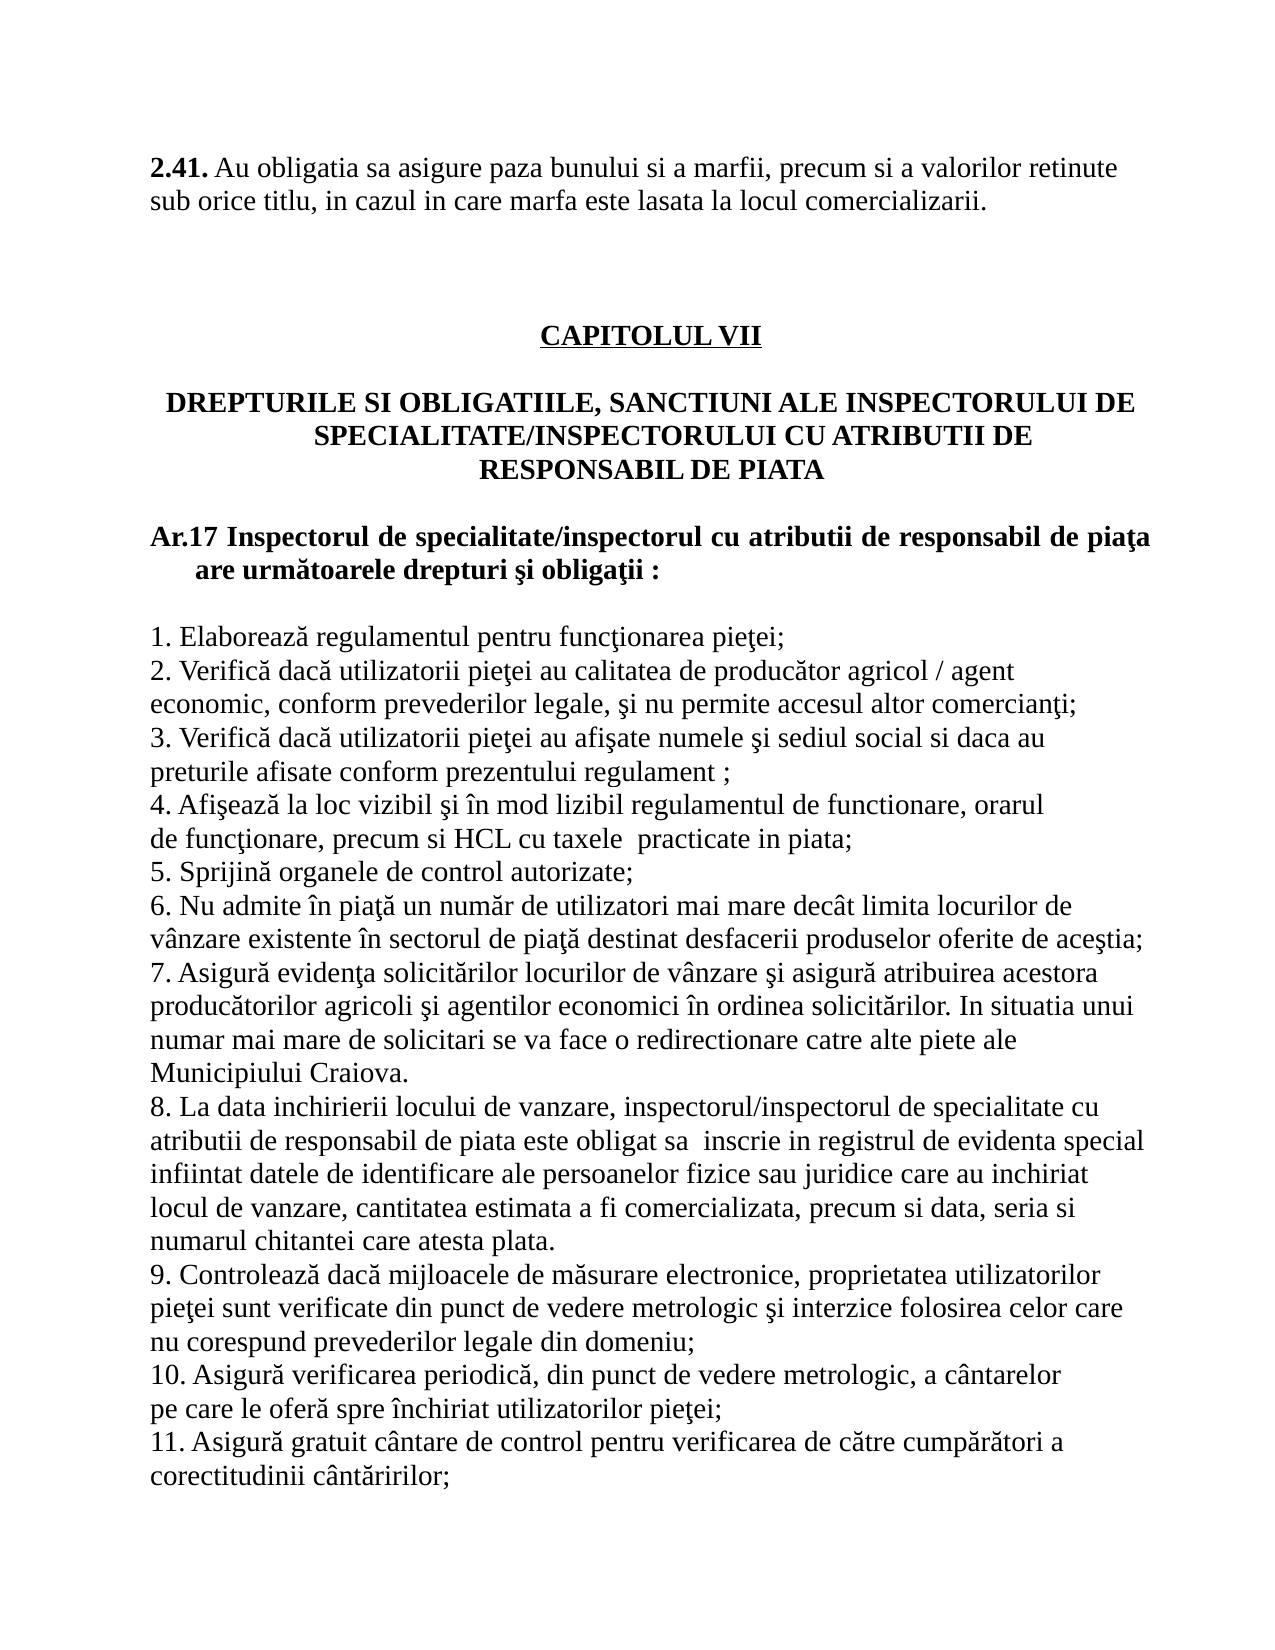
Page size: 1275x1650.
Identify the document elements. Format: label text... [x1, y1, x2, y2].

list 2.41. Au obligatia sa asigure paza bunului si a marfii, precum si a valorilor retinute [150, 150, 1152, 183]
list Municipiului Craiova. [150, 1056, 1152, 1089]
list CAPITOLUL VII [150, 318, 1152, 351]
list locul de vanzare, cantitatea estimata a fi comercializata, precum si data, seria si [150, 1190, 1152, 1223]
list corectitudinii cântăririlor; [150, 1458, 1152, 1492]
list pieţei sunt verificate din punct de vedere metrologic şi interzice folosirea celor care [150, 1290, 1152, 1324]
list 6. Nu admite în piaţă un număr de utilizatori mai mare decât limita locurilor de [150, 888, 1152, 921]
list numarul chitantei care atesta plata. [150, 1223, 1152, 1257]
list numar mai mare de solicitari se va face o redirectionare catre alte piete ale [150, 1022, 1152, 1056]
list 10. Asigură verificarea periodică, din punct de vedere metrologic, a cântarelor [150, 1357, 1152, 1391]
list 11. Asigură gratuit cântare de control pentru verificarea de către cumpărători a [150, 1424, 1152, 1458]
list preturile afisate conform prezentului regulament ; [150, 754, 1152, 787]
list 4. Afişează la loc vizibil şi în mod lizibil regulamentul de functionare, orarul [150, 787, 1152, 821]
list infiintat datele de identificare ale persoanelor fizice sau juridice care au inchiriat [150, 1156, 1152, 1190]
list atributii de responsabil de piata este obligat sa inscrie in registrul de evidenta special [150, 1123, 1152, 1156]
list nu corespund prevederilor legale din domeniu; [150, 1324, 1152, 1357]
list pe care le oferă spre închiriat utilizatorilor pieţei; [150, 1391, 1152, 1424]
list 5. Sprijină organele de control autorizate; [150, 854, 1152, 888]
list vânzare existente în sectorul de piaţă destinat desfacerii produselor oferite de aceştia; [150, 921, 1152, 955]
list producătorilor agricoli şi agentilor economici în ordinea solicitărilor. In situatia unui [150, 988, 1152, 1022]
list 7. Asigură evidenţa solicitărilor locurilor de vânzare şi asigură atribuirea acestora [150, 955, 1152, 988]
list de funcţionare, precum si HCL cu taxele practicate in piata; [150, 821, 1152, 854]
list 2. Verifică dacă utilizatorii pieţei au calitatea de producător agricol / agent [150, 653, 1152, 687]
list sub orice titlu, in cazul in care marfa este lasata la locul comercializarii. [150, 183, 1152, 217]
list 3. Verifică dacă utilizatorii pieţei au afişate numele şi sediul social si daca au [150, 720, 1152, 754]
list 1. Elaborează regulamentul pentru funcţionarea pieţei; [150, 619, 1152, 653]
list Ar.17 Inspectorul de specialitate/inspectorul cu atributii de responsabil de piaţa are următoarele drepturi şi obligaţii : [150, 519, 1152, 586]
list RESPONSABIL DE PIATA [150, 452, 1152, 485]
list economic, conform prevederilor legale, şi nu permite accesul altor comercianţi; [150, 687, 1152, 720]
list DREPTURILE SI OBLIGATIILE, SANCTIUNI ALE INSPECTORULUI DE SPECIALITATE/INSPECTORULUI CU ATRIBUTII DE [150, 385, 1152, 452]
list 8. La data inchirierii locului de vanzare, inspectorul/inspectorul de specialitate cu [150, 1089, 1152, 1123]
list 9. Controlează dacă mijloacele de măsurare electronice, proprietatea utilizatorilor [150, 1257, 1152, 1290]
